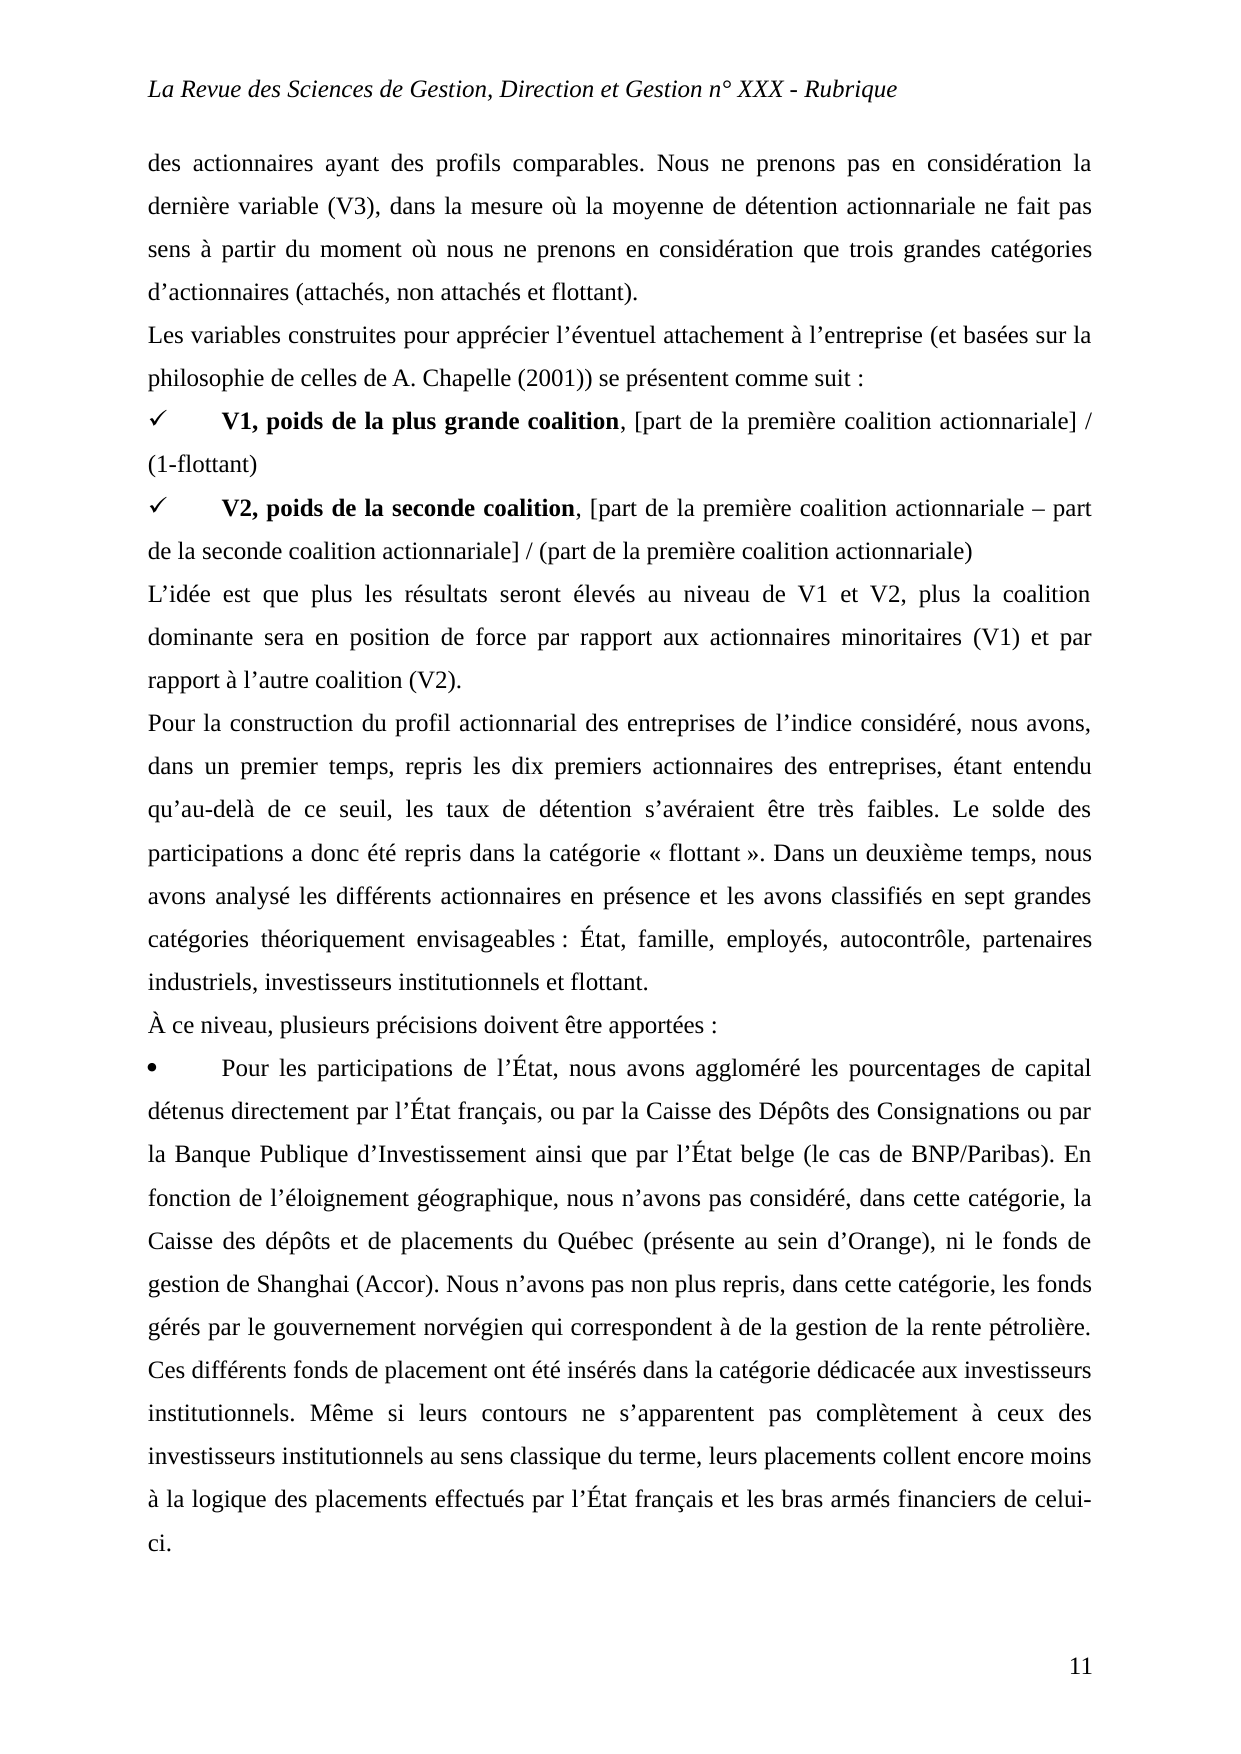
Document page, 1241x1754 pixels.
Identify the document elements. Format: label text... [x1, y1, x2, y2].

text Pour la construction du profil actionnarial des entreprises de l’indice considéré, nous avons, dans un premier temps, repris les dix premiers actionnaires des entreprises, étant entendu qu’au-delà de ce seuil, les taux de détention s’avéraient être très faibles. Le solde des participations a donc été repris dans la catégorie « flottant ». Dans un deuxième temps, nous avons analysé les différents actionnaires en présence et les avons classifiés en sept grandes catégories théoriquement envisageables : État, famille, employés, autocontrôle, partenaires industriels, investisseurs institutionnels et flottant. [148, 708, 1093, 996]
text À ce niveau, plusieurs précisions doivent être apportées : [148, 1010, 1093, 1039]
list V2, poids de la seconde coalition, [part de la première coalition actionnariale – part de la seconde coalition actionnariale] / (part de la première coalition actionnariale) [148, 493, 1093, 564]
list Pour les participations de l’État, nous avons aggloméré les pourcentages de capital détenus directement par l’État français, ou par la Caisse des Dépôts des Consignations ou par la Banque Publique d’Investissement ainsi que par l’État belge (le cas de BNP/Paribas). En fonction de l’éloignement géographique, nous n’avons pas considéré, dans cette catégorie, la Caisse des dépôts et de placements du Québec (présente au sein d’Orange), ni le fonds de gestion de Shanghai (Accor). Nous n’avons pas non plus repris, dans cette catégorie, les fonds gérés par le gouvernement norvégien qui correspondent à de la gestion de la rente pétrolière. Ces différents fonds de placement ont été insérés dans la catégorie dédicacée aux investisseurs institutionnels. Même si leurs contours ne s’apparentent pas complètement à ceux des investisseurs institutionnels au sens classique du terme, leurs placements collent encore moins à la logique des placements effectués par l’État français et les bras armés financiers de celui-ci. [148, 1053, 1093, 1556]
list L’idée est que plus les résultats seront élevés au niveau de V1 et V2, plus la coalition dominante sera en position de force par rapport aux actionnaires minoritaires (V1) et par rapport à l’autre coalition (V2). [148, 579, 1093, 694]
list V1, poids de la plus grande coalition, [part de la première coalition actionnariale] / (1-flottant) [148, 406, 1093, 478]
text Les variables construites pour apprécier l’éventuel attachement à l’entreprise (et basées sur la philosophie de celles de A. Chapelle (2001)) se présentent comme suit : [148, 320, 1093, 392]
text des actionnaires ayant des profils comparables. Nous ne prenons pas en considération la dernière variable (V3), dans la mesure où la moyenne de détention actionnariale ne fait pas sens à partir du moment où nous ne prenons en considération que trois grandes catégories d’actionnaires (attachés, non attachés et flottant). [148, 148, 1093, 306]
